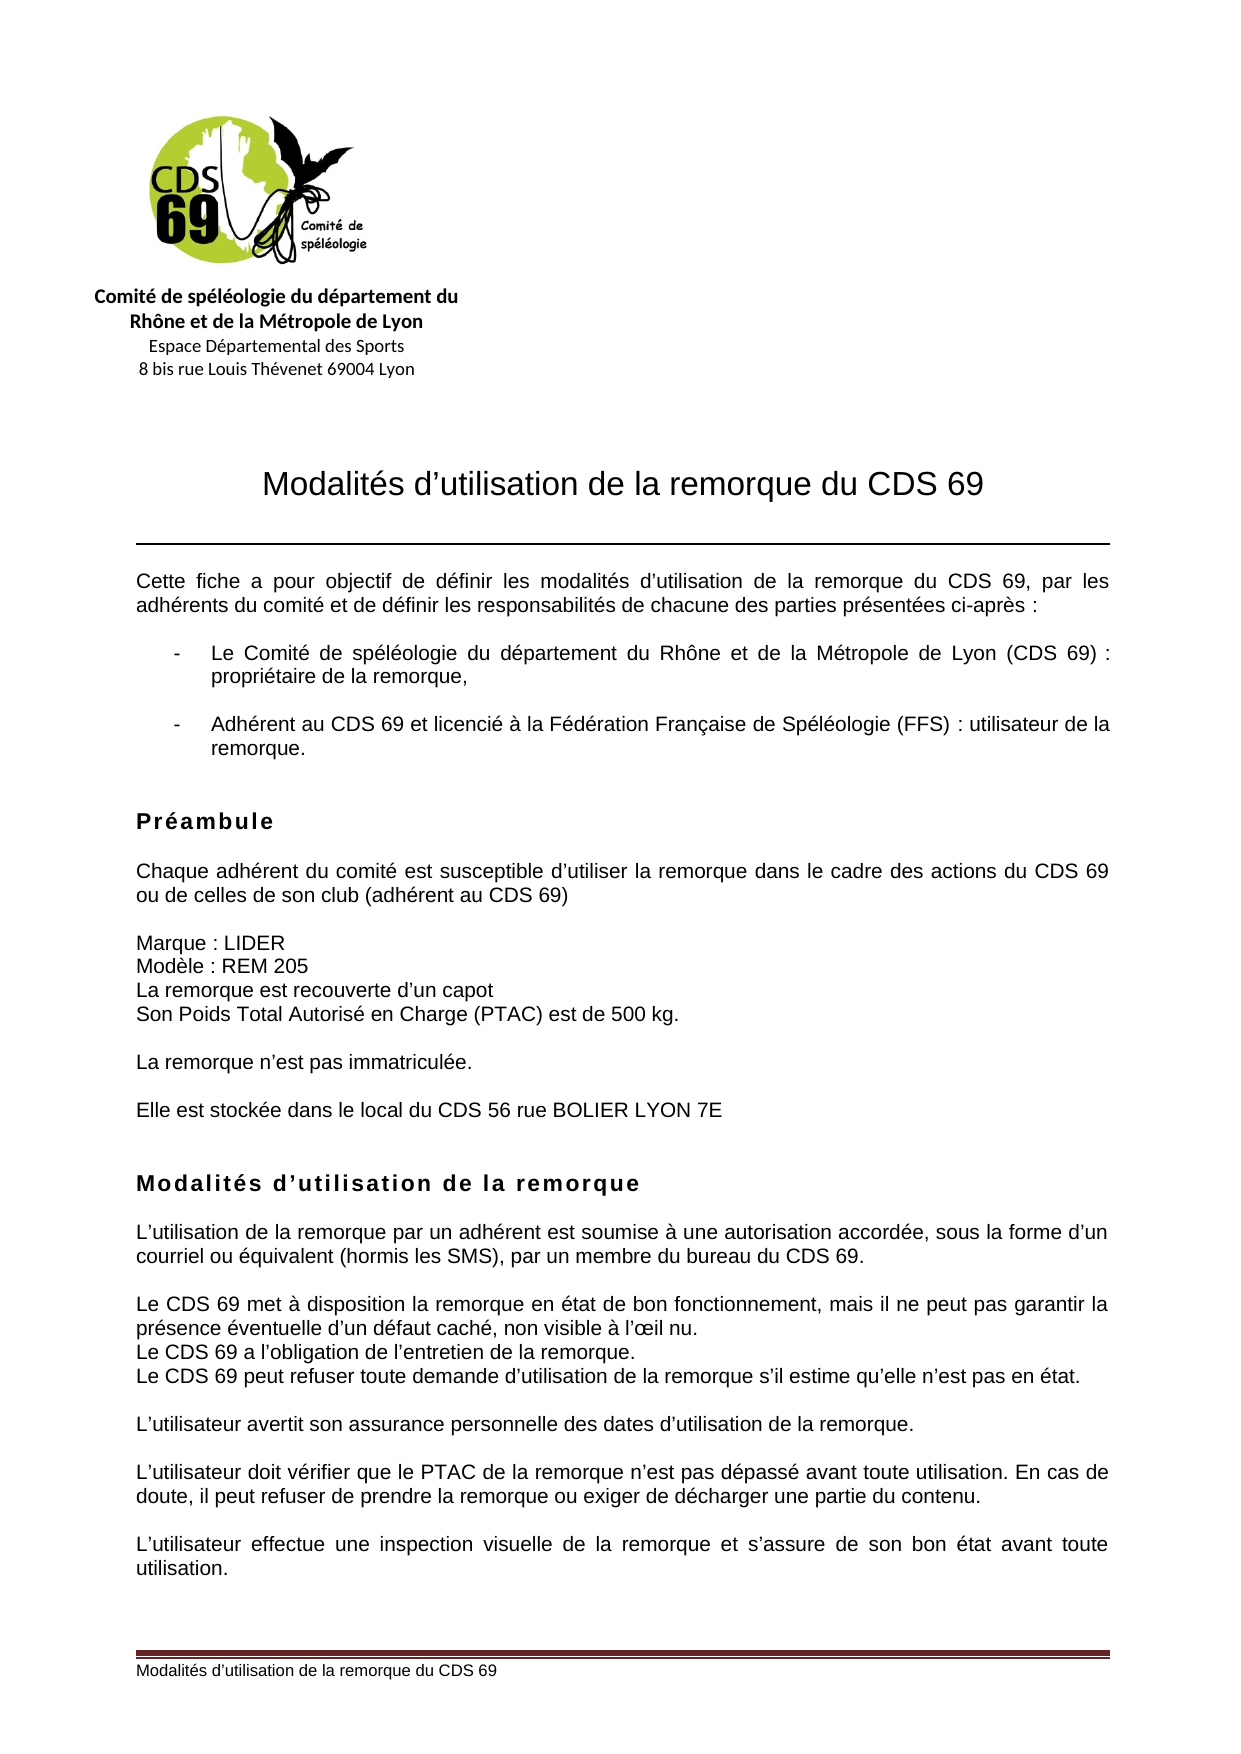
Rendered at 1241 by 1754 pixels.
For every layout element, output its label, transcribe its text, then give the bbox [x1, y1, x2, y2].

text Modèle : REM 205 [136, 954, 1110, 978]
text Marque : LIDER [136, 930, 1110, 954]
text Chaque adhérent du comité est susceptible d’utiliser la remorque dans le cadre des actions du CDS 69 ou de celles de son club (adhérent au CDS 69) [136, 858, 1110, 906]
picture [108, 94, 367, 278]
text Le CDS 69 a l’obligation de l’entretien de la remorque. [136, 1340, 1110, 1364]
text Le CDS 69 met à disposition la remorque en état de bon fonctionnement, mais il ne peut pas garantir la présence éventuelle d’un défaut caché, non visible à l’œil nu. [136, 1292, 1110, 1340]
text Le CDS 69 peut refuser toute demande d’utilisation de la remorque s’il estime qu’elle n’est pas en état. [136, 1364, 1110, 1388]
text La remorque n’est pas immatriculée. [136, 1050, 1110, 1074]
text Elle est stockée dans le local du CDS 56 rue BOLIER LYON 7E [136, 1098, 1110, 1122]
list Le Comité de spéléologie du département du Rhône et de la Métropole de Lyon (CDS 69) : propriétaire de la remorque, [173, 640, 1110, 688]
text 8 bis rue Louis Thévenet 69004 Lyon [92, 357, 461, 379]
text Espace Départemental des Sports [92, 334, 461, 357]
list Adhérent au CDS 69 et licencié à la Fédération Française de Spéléologie (FFS) : utilisateur de la remorque. [173, 712, 1110, 760]
text L’utilisateur avertit son assurance personnelle des dates d’utilisation de la remorque. [136, 1412, 1110, 1436]
text Son Poids Total Autorisé en Charge (PTAC) est de 500 kg. [136, 1002, 1110, 1026]
text Modalités d’utilisation de la remorque [136, 1170, 1110, 1196]
text L’utilisateur effectue une inspection visuelle de la remorque et s’assure de son bon état avant toute utilisation. [136, 1532, 1110, 1579]
text Modalités d’utilisation de la remorque du CDS 69 [136, 464, 1110, 502]
text L’utilisateur doit vérifier que le PTAC de la remorque n’est pas dépassé avant toute utilisation. En cas de doute, il peut refuser de prendre la remorque ou exiger de décharger une partie du contenu. [136, 1460, 1110, 1508]
text Préambule [136, 808, 1110, 834]
text Cette fiche a pour objectif de définir les modalités d’utilisation de la remorque du CDS 69, par les adhérents du comité et de définir les responsabilités de chacune des parties présentées ci-après : [136, 568, 1110, 616]
text L’utilisation de la remorque par un adhérent est soumise à une autorisation accordée, sous la forme d’un courriel ou équivalent (hormis les SMS), par un membre du bureau du CDS 69. [136, 1220, 1110, 1268]
text La remorque est recouverte d’un capot [136, 978, 1110, 1002]
text Comité de spéléologie du département du Rhône et de la Métropole de Lyon [92, 283, 461, 334]
